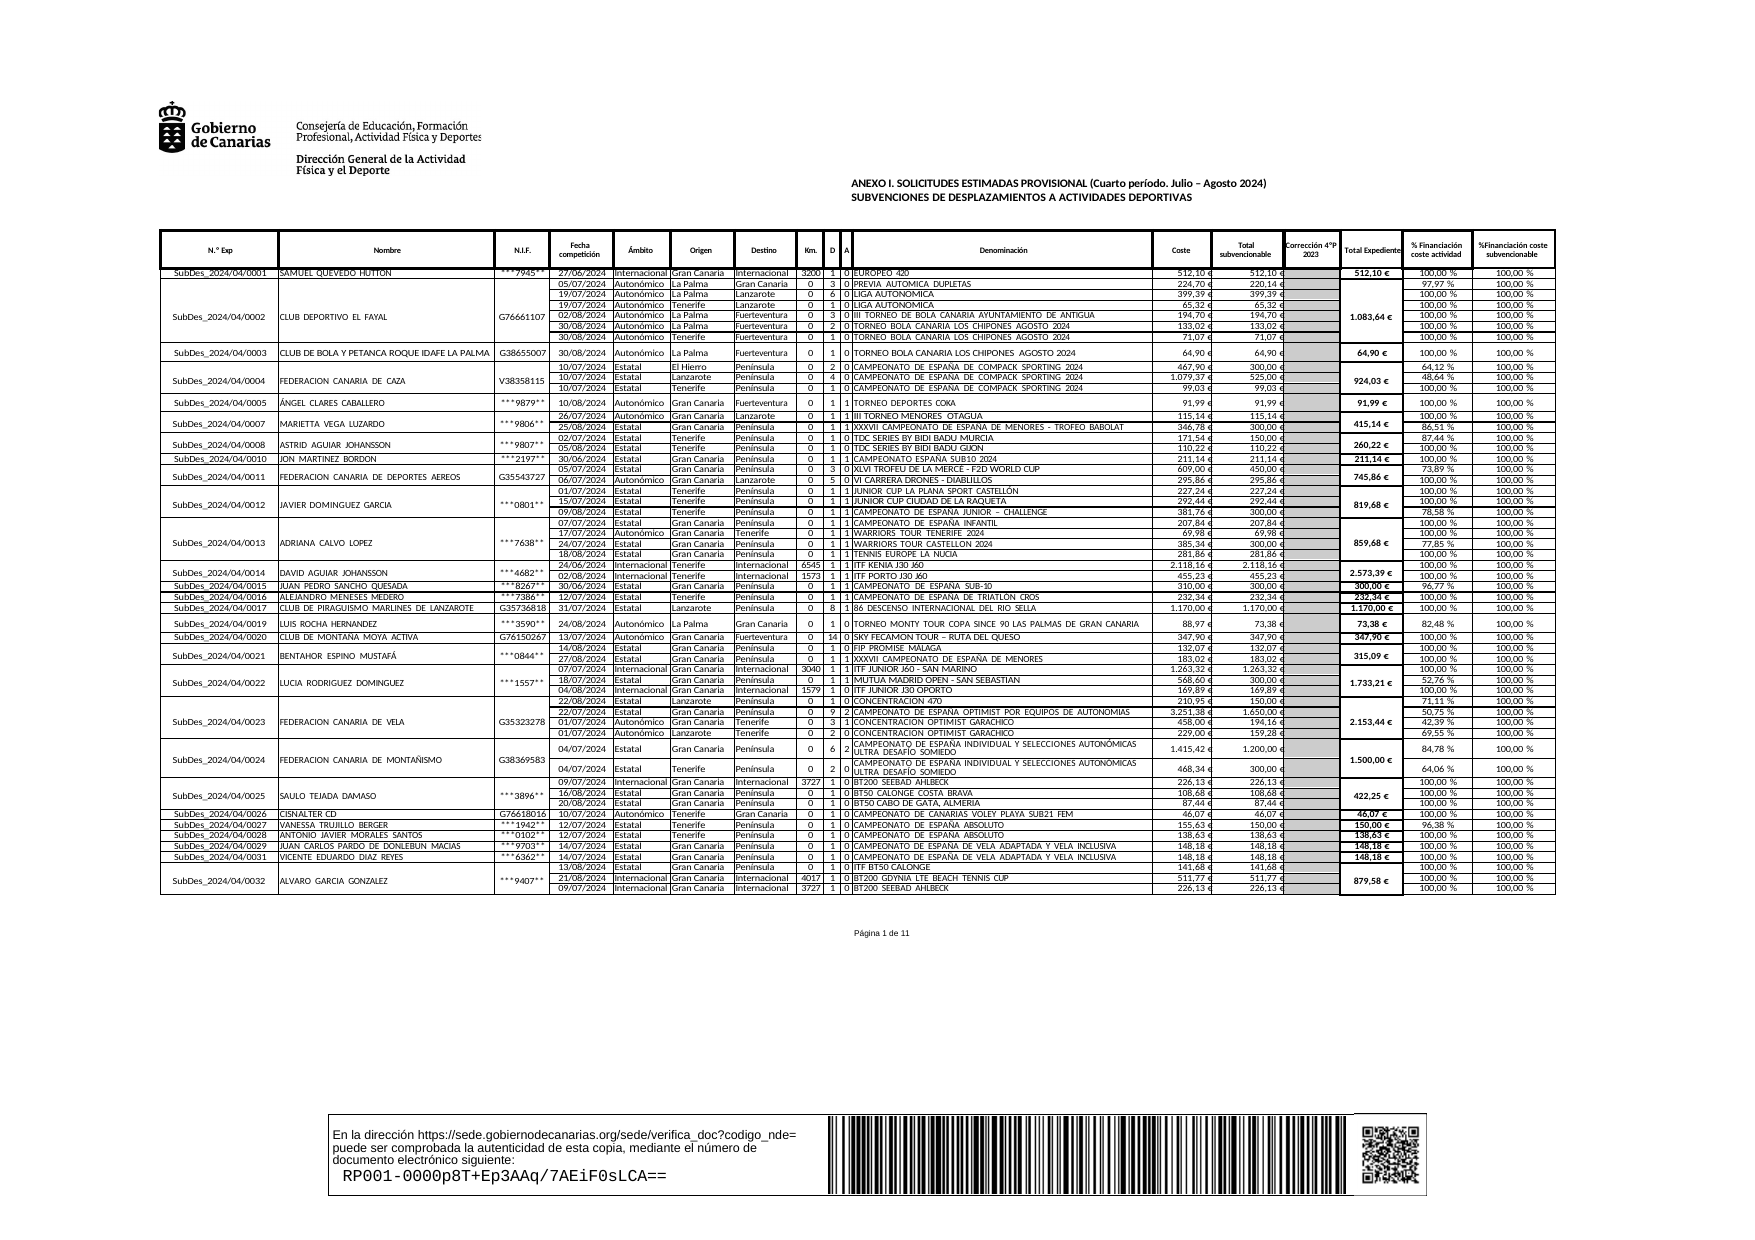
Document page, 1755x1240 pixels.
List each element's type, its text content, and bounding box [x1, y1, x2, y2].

table_cell Autonómico [614, 301, 670, 310]
table_cell 2 [824, 759, 840, 777]
table_cell 100,00 % [1404, 686, 1472, 696]
table_cell 148,18 € [1212, 852, 1283, 862]
table_cell 0 [797, 301, 823, 310]
table_cell 0 [797, 810, 823, 819]
table_cell 100,00 % [1473, 676, 1555, 685]
table_cell 300,00 € [1212, 508, 1283, 517]
table_cell 0 [797, 789, 823, 798]
table_cell Tenerife [671, 333, 734, 342]
table_cell 148,18 € [1153, 852, 1211, 862]
table_cell BT50 CABO DE GATA, ALMERIA [853, 799, 1152, 809]
table_cell 24/08/2024 [550, 614, 613, 632]
table_cell Gran Canaria [671, 852, 734, 862]
table_cell 1 [824, 571, 840, 581]
table_cell 207,84 € [1153, 518, 1211, 528]
table_cell 0 [797, 508, 823, 517]
table_cell Península [735, 508, 796, 517]
table_cell 100,00 % [1404, 863, 1472, 872]
table_cell 300,00 € [1212, 539, 1283, 549]
table_cell [1284, 614, 1339, 632]
table_cell 20/08/2024 [550, 799, 613, 809]
table_cell [1284, 290, 1339, 299]
table_header %Financiación coste subvencionable [1474, 231, 1554, 267]
table_cell 260,22 € [1341, 434, 1402, 453]
table_cell 210,95 € [1153, 697, 1211, 706]
table_cell 100,00 % [1473, 708, 1555, 717]
table_cell SubDes_2024/04/0007 [161, 412, 278, 432]
table_cell [1284, 863, 1339, 872]
table_cell Estatal [614, 518, 670, 528]
table_cell 1 [841, 518, 852, 528]
table_cell 1.263,32 € [1212, 665, 1283, 674]
table_cell [1284, 270, 1339, 278]
table_cell 6 [824, 290, 840, 299]
table_cell 01/07/2024 [550, 718, 613, 728]
table_cell 0 [797, 820, 823, 830]
table_cell 42,39 % [1404, 718, 1472, 728]
table_cell 511,77 € [1153, 874, 1211, 883]
table_cell Gran Canaria [671, 863, 734, 872]
table_header Denominación [854, 232, 1151, 267]
table_cell Tenerife [735, 718, 796, 728]
table_cell 100,00 % [1473, 759, 1555, 777]
table_cell SubDes_2024/04/0004 [161, 362, 278, 393]
table_cell 169,89 € [1153, 686, 1211, 696]
table_cell Gran Canaria [671, 270, 734, 278]
table_cell Península [735, 550, 796, 559]
table_cell ADRIANA CALVO LOPEZ [279, 518, 494, 559]
table_cell 100,00 % [1404, 778, 1472, 787]
table_cell 1 [824, 301, 840, 310]
table_cell [1284, 394, 1339, 411]
table_cell CAMPEONATO DE ESPAÑA DE COMPACK SPORTING 2024 [853, 362, 1152, 372]
table_cell 281,86 € [1153, 550, 1211, 559]
table_cell Gran Canaria [671, 465, 734, 474]
table_cell 0 [797, 433, 823, 443]
table_cell 0 [841, 290, 852, 299]
table_cell Autonómico [614, 529, 670, 538]
table_cell 0 [797, 423, 823, 432]
table_cell 6 [824, 739, 840, 757]
table_cell [1284, 686, 1339, 696]
table_cell 0 [841, 322, 852, 331]
table_cell SubDes_2024/04/0024 [161, 739, 278, 777]
table_cell 385,34 € [1153, 539, 1211, 549]
table_cell 0 [797, 842, 823, 851]
table_cell 300,00 € [1212, 582, 1283, 591]
table_cell 0 [841, 831, 852, 841]
table_cell 194,16 € [1212, 718, 1283, 728]
table_cell 229,00 € [1153, 729, 1211, 738]
table_cell [1284, 508, 1339, 517]
table_cell 399,39 € [1153, 290, 1211, 299]
table_cell 46,07 € [1212, 810, 1283, 819]
table_cell 148,18 € [1341, 853, 1402, 862]
table_cell 183,02 € [1153, 654, 1211, 664]
table_cell 100,00 % [1473, 614, 1555, 632]
table_cell TORNEO DEPORTES COKA [853, 394, 1152, 411]
table_cell [1284, 444, 1339, 453]
table_cell 1 [824, 518, 840, 528]
table_cell Gran Canaria [671, 423, 734, 432]
table_cell 100,00 % [1404, 571, 1472, 581]
table_cell Estatal [614, 831, 670, 841]
table_cell 1 [824, 852, 840, 862]
table_cell 3727 [797, 884, 823, 894]
table_cell 100,00 % [1404, 633, 1472, 643]
table_cell 138,63 € [1212, 831, 1283, 841]
table_cell 07/07/2024 [550, 665, 613, 674]
table_cell 0 [841, 820, 852, 830]
table_cell 0 [841, 373, 852, 382]
table_cell 09/08/2024 [550, 508, 613, 517]
table_cell 0 [841, 384, 852, 393]
table_cell SubDes_2024/04/0021 [161, 644, 278, 664]
table_cell 01/07/2024 [550, 729, 613, 738]
table_cell 0 [797, 739, 823, 757]
table_cell 100,00 % [1473, 486, 1555, 496]
table_cell 50,75 % [1404, 708, 1472, 717]
table_cell JON MARTINEZ BORDON [279, 454, 494, 464]
table_cell BT200 GDYNIA LTE BEACH TENNIS CUP [853, 874, 1152, 883]
table_cell CAMPEONATO DE ESPAÑA INFANTIL [853, 518, 1152, 528]
table_cell 0 [797, 384, 823, 393]
table_cell 568,60 € [1153, 676, 1211, 685]
table_cell Península [735, 582, 796, 591]
table_cell 100,00 % [1404, 394, 1472, 411]
table_cell Autonómico [614, 343, 670, 361]
table_cell 211,14 € [1153, 454, 1211, 464]
table_cell 30/06/2024 [550, 582, 613, 591]
table_cell 13/08/2024 [550, 863, 613, 872]
table_cell [1284, 654, 1339, 664]
table_cell 100,00 % [1473, 362, 1555, 372]
table_cell Península [735, 362, 796, 372]
table_cell CONCENTRACION OPTIMIST GARACHICO [853, 718, 1152, 728]
table_cell 87,44 € [1153, 799, 1211, 809]
table_cell Tenerife [671, 831, 734, 841]
table_cell 96,38 % [1404, 820, 1472, 830]
table_cell 226,13 € [1153, 884, 1211, 894]
table_cell 1 [824, 539, 840, 549]
table_cell ANTONIO JAVIER MORALES SANTOS [279, 831, 494, 841]
table_cell 1 [824, 614, 840, 632]
table_cell Fuerteventura [735, 322, 796, 331]
table_cell Península [735, 539, 796, 549]
table_cell Fuerteventura [735, 394, 796, 411]
table_cell 381,76 € [1153, 508, 1211, 517]
table_cell BT50 CALONGE COSTA BRAVA [853, 789, 1152, 798]
table_cell Autonómico [614, 333, 670, 342]
table_cell Tenerife [671, 810, 734, 819]
table_cell CAMPEONATO DE ESPAÑA ABSOLUTO [853, 820, 1152, 830]
table_cell 1 [841, 529, 852, 538]
table_cell 1 [841, 718, 852, 728]
table_cell 1 [841, 486, 852, 496]
table_cell FEDERACION CANARIA DE CAZA [279, 362, 494, 393]
table_cell Gran Canaria [671, 454, 734, 464]
table_cell 100,00 % [1473, 831, 1555, 841]
table_cell Fuerteventura [735, 311, 796, 321]
table_cell [1284, 333, 1339, 342]
table_cell 100,00 % [1473, 718, 1555, 728]
table_header Fecha competición [551, 232, 612, 267]
table_cell Península [735, 497, 796, 506]
table_cell Gran Canaria [671, 654, 734, 664]
table_cell 10/07/2024 [550, 384, 613, 393]
table_cell 100,00 % [1473, 810, 1555, 819]
table_cell 292,44 € [1153, 497, 1211, 506]
table_cell 100,00 % [1473, 508, 1555, 517]
table_cell 171,54 € [1153, 433, 1211, 443]
table_cell 78,58 % [1404, 508, 1472, 517]
table_cell ***9407** [495, 863, 549, 894]
table_cell 100,00 % [1473, 820, 1555, 830]
table_cell Estatal [614, 373, 670, 382]
table_cell Estatal [614, 820, 670, 830]
table_cell 100,00 % [1473, 665, 1555, 674]
table_cell Estatal [614, 593, 670, 602]
table_cell 77,85 % [1404, 539, 1472, 549]
table_cell 100,00 % [1473, 454, 1555, 464]
table_cell Lanzarote [735, 412, 796, 421]
table_cell Península [735, 384, 796, 393]
table_cell CAMPEONATO DE ESPAÑA DE COMPACK SPORTING 2024 [853, 373, 1152, 382]
table_cell VI CARRERA DRONES - DIABLILLOS [853, 476, 1152, 485]
table_cell [1284, 571, 1339, 581]
table_cell 100,00 % [1473, 739, 1555, 757]
table_cell 1 [824, 423, 840, 432]
table_cell MUTUA MADRID OPEN - SAN SEBASTIAN [853, 676, 1152, 685]
table_cell 71,07 € [1153, 333, 1211, 342]
table_cell 115,14 € [1153, 412, 1211, 421]
table_cell 64,12 % [1404, 362, 1472, 372]
table_cell 82,48 % [1404, 614, 1472, 632]
table_cell 100,00 % [1404, 550, 1472, 559]
table_cell 21/08/2024 [550, 874, 613, 883]
table_cell La Palma [671, 343, 734, 361]
table_cell [1284, 279, 1339, 289]
table_cell SubDes_2024/04/0025 [161, 778, 278, 809]
table_cell Internacional [614, 686, 670, 696]
table_cell Península [735, 789, 796, 798]
table_cell 0 [841, 686, 852, 696]
table_cell 467,90 € [1153, 362, 1211, 372]
table_cell Península [735, 697, 796, 706]
table_cell 69,55 % [1404, 729, 1472, 738]
table_cell 1 [824, 874, 840, 883]
table_cell 25/08/2024 [550, 423, 613, 432]
table_cell Estatal [614, 465, 670, 474]
table_cell 0 [841, 810, 852, 819]
table_cell SubDes_2024/04/0001 [161, 270, 278, 278]
table_cell 05/07/2024 [550, 279, 613, 289]
table_cell 1 [841, 593, 852, 602]
table_cell Internacional [614, 561, 670, 570]
table_cell 100,00 % [1473, 433, 1555, 443]
table_cell 5 [824, 476, 840, 485]
table_cell Gran Canaria [671, 778, 734, 787]
table_cell 1.170,00 € [1212, 603, 1283, 613]
table_cell TENNIS EUROPE LA NUCIA [853, 550, 1152, 559]
table_cell 300,00 € [1341, 583, 1402, 591]
table_cell Fuerteventura [735, 333, 796, 342]
table_cell Estatal [614, 497, 670, 506]
table_cell 0 [841, 789, 852, 798]
table_cell Fuerteventura [735, 343, 796, 361]
table_cell ***2197** [495, 454, 549, 464]
table_cell La Palma [671, 614, 734, 632]
table_cell 100,00 % [1473, 697, 1555, 706]
table_cell ALVARO GARCIA GONZALEZ [279, 863, 494, 894]
table_cell SubDes_2024/04/0015 [161, 582, 278, 591]
table_cell 18/08/2024 [550, 550, 613, 559]
table_cell 100,00 % [1404, 322, 1472, 331]
table_cell 1 [824, 550, 840, 559]
table_cell 1 [824, 810, 840, 819]
table_cell 02/07/2024 [550, 433, 613, 443]
table_cell 1 [824, 497, 840, 506]
table_cell 1 [841, 571, 852, 581]
table_cell 91,99 € [1212, 394, 1283, 411]
table_cell MARIETTA VEGA LUZARDO [279, 412, 494, 432]
table_cell 3040 [797, 665, 823, 674]
table_cell 512,10 € [1153, 270, 1211, 278]
table_cell Gran Canaria [671, 789, 734, 798]
table_cell 65,32 € [1212, 301, 1283, 310]
table_cell 27/08/2024 [550, 654, 613, 664]
table_cell [1284, 343, 1339, 361]
table_cell 2.573,39 € [1341, 562, 1402, 581]
table_cell [1284, 633, 1339, 643]
table_cell 347,90 € [1341, 634, 1402, 643]
table_cell Internacional [735, 665, 796, 674]
table_cell TDC SERIES BY BIDI BADU MURCIA [853, 433, 1152, 443]
table_cell Tenerife [671, 759, 734, 777]
table_cell 22/07/2024 [550, 708, 613, 717]
table_header Km. [798, 232, 822, 267]
table_cell Autonómico [614, 614, 670, 632]
table_cell Estatal [614, 454, 670, 464]
table_header Ámbito [615, 232, 669, 267]
table_cell 100,00 % [1404, 593, 1472, 602]
table_cell [1284, 778, 1339, 787]
table_cell 1 [824, 778, 840, 787]
table_cell [1284, 884, 1339, 894]
table_cell 1 [824, 593, 840, 602]
table_cell La Palma [671, 290, 734, 299]
table_cell 100,00 % [1404, 270, 1472, 278]
table_cell 1 [841, 394, 852, 411]
table_cell 0 [797, 603, 823, 613]
table_cell Internacional [614, 874, 670, 883]
table_cell 6545 [797, 561, 823, 570]
table_cell 1 [824, 582, 840, 591]
table_cell El Hierro [671, 362, 734, 372]
table_cell 10/07/2024 [550, 373, 613, 382]
table_cell 347,90 € [1212, 633, 1283, 643]
table_cell 1 [824, 842, 840, 851]
table_cell SubDes_2024/04/0023 [161, 697, 278, 738]
table_cell Gran Canaria [671, 676, 734, 685]
table_cell 73,38 € [1212, 614, 1283, 632]
table_cell 0 [797, 279, 823, 289]
table_cell 100,00 % [1473, 373, 1555, 382]
table_cell [1284, 301, 1339, 310]
table_cell 0 [841, 874, 852, 883]
table_cell 281,86 € [1212, 550, 1283, 559]
table_cell Autonómico [614, 394, 670, 411]
table_cell 226,13 € [1153, 778, 1211, 787]
table_cell [1284, 582, 1339, 591]
table_cell 292,44 € [1212, 497, 1283, 506]
table_cell 07/07/2024 [550, 518, 613, 528]
table_cell 0 [797, 697, 823, 706]
table_cell 100,00 % [1473, 539, 1555, 549]
table_cell Autonómico [614, 279, 670, 289]
table_cell ***7386** [495, 593, 549, 602]
table_cell SubDes_2024/04/0032 [161, 863, 278, 894]
table_cell 3727 [797, 778, 823, 787]
table_cell 100,00 % [1473, 290, 1555, 299]
table_cell 0 [797, 582, 823, 591]
table_cell 0 [841, 333, 852, 342]
table_cell CISNALTER CD [279, 810, 494, 819]
table_cell 10/08/2024 [550, 394, 613, 411]
table_cell 3.251,38 € [1153, 708, 1211, 717]
table_cell 2.153,44 € [1341, 698, 1402, 738]
table_cell 100,00 % [1473, 593, 1555, 602]
table_cell 100,00 % [1404, 343, 1472, 361]
table_cell 100,00 % [1473, 799, 1555, 809]
table_cell 300,00 € [1212, 676, 1283, 685]
table_cell Gran Canaria [671, 633, 734, 643]
table_cell 100,00 % [1404, 311, 1472, 321]
table_cell Península [735, 423, 796, 432]
table_cell Autonómico [614, 476, 670, 485]
table_cell 1 [824, 686, 840, 696]
table_cell ***9807** [495, 433, 549, 453]
table_cell 159,28 € [1212, 729, 1283, 738]
table_cell 226,13 € [1212, 884, 1283, 894]
table_cell G76618016 [495, 810, 549, 819]
table_cell CAMPEONATO DE ESPAÑA SUB-10 [853, 582, 1152, 591]
table_cell 1.170,00 € [1341, 604, 1402, 613]
table_cell Estatal [614, 384, 670, 393]
table_cell 100,00 % [1404, 476, 1472, 485]
table_cell 19/07/2024 [550, 301, 613, 310]
table_cell Tenerife [671, 820, 734, 830]
table_cell ***6362** [495, 852, 549, 862]
table_cell 1.263,32 € [1153, 665, 1211, 674]
table_cell [1284, 810, 1339, 819]
table_cell 100,00 % [1404, 842, 1472, 851]
table_cell SubDes_2024/04/0003 [161, 343, 278, 361]
table_cell Lanzarote [671, 729, 734, 738]
table_cell ***1557** [495, 665, 549, 696]
table_cell Península [735, 708, 796, 717]
table_cell [1284, 842, 1339, 851]
table_cell 14/07/2024 [550, 842, 613, 851]
table_cell [1284, 831, 1339, 841]
table_cell 1 [824, 831, 840, 841]
table_cell 04/08/2024 [550, 686, 613, 696]
table_cell 100,00 % [1404, 333, 1472, 342]
table_cell [1284, 759, 1339, 777]
table_cell 73,38 € [1341, 615, 1402, 632]
table_cell Lanzarote [671, 603, 734, 613]
table_cell Gran Canaria [671, 529, 734, 538]
table_cell TORNEO BOLA CANARIA LOS CHIPONES AGOSTO 2024 [853, 343, 1152, 361]
table_cell 2.118,16 € [1212, 561, 1283, 570]
table_cell 24/07/2024 [550, 539, 613, 549]
table_cell 02/08/2024 [550, 311, 613, 321]
table_cell Lanzarote [671, 697, 734, 706]
table_cell [1284, 454, 1339, 464]
table_cell Autonómico [614, 729, 670, 738]
table_cell 0 [841, 884, 852, 894]
table_cell FEDERACION CANARIA DE DEPORTES AEREOS [279, 465, 494, 485]
table_cell [1284, 697, 1339, 706]
table_cell [1284, 718, 1339, 728]
table_cell 0 [797, 343, 823, 361]
table_cell 295,86 € [1153, 476, 1211, 485]
table_cell Tenerife [671, 486, 734, 496]
table_cell Autonómico [614, 810, 670, 819]
table_cell 150,00 € [1212, 433, 1283, 443]
table_cell [1284, 708, 1339, 717]
table_cell G76661107 [495, 279, 549, 342]
table_cell 100,00 % [1404, 884, 1472, 894]
table_cell Península [735, 518, 796, 528]
table_cell 1 [824, 343, 840, 361]
table_cell 1 [841, 561, 852, 570]
table_cell Gran Canaria [671, 476, 734, 485]
table_cell 100,00 % [1473, 644, 1555, 653]
table_cell Tenerife [671, 571, 734, 581]
table_cell 100,00 % [1404, 665, 1472, 674]
table_cell SAULO TEJADA DAMASO [279, 778, 494, 809]
table_cell [1284, 550, 1339, 559]
table_cell 100,00 % [1404, 852, 1472, 862]
table_cell 0 [797, 676, 823, 685]
table_cell Gran Canaria [735, 279, 796, 289]
table_cell 232,34 € [1341, 594, 1402, 602]
table_cell 0 [797, 593, 823, 602]
table_cell 150,00 € [1212, 697, 1283, 706]
table_cell 100,00 % [1473, 852, 1555, 862]
table_cell CLUB DE MONTAÑA MOYA ACTIVA [279, 633, 494, 643]
table_cell 924,03 € [1341, 363, 1402, 393]
table_cell SubDes_2024/04/0012 [161, 486, 278, 517]
table_cell 65,32 € [1153, 301, 1211, 310]
table_cell [1284, 729, 1339, 738]
table_cell [1284, 362, 1339, 372]
table_cell FIP PROMISE MÁLAGA [853, 644, 1152, 653]
table_cell 04/07/2024 [550, 759, 613, 777]
table_cell CONCENTRACION OPTIMIST GARACHICO [853, 729, 1152, 738]
table_cell 09/07/2024 [550, 884, 613, 894]
table_cell 819,68 € [1341, 487, 1402, 517]
table_cell 0 [841, 343, 852, 361]
table_cell 0 [797, 412, 823, 421]
table_cell 422,25 € [1341, 779, 1402, 809]
table_cell SubDes_2024/04/0022 [161, 665, 278, 696]
table_cell Estatal [614, 654, 670, 664]
table_cell Gran Canaria [671, 884, 734, 894]
table_cell [1284, 644, 1339, 653]
table_cell ***1942** [495, 820, 549, 830]
table_cell [1284, 433, 1339, 443]
table_cell 15/07/2024 [550, 497, 613, 506]
table_cell Internacional [735, 884, 796, 894]
table_cell [1284, 539, 1339, 549]
table_cell 1 [824, 863, 840, 872]
table_cell 148,18 € [1341, 843, 1402, 851]
table_cell 0 [797, 394, 823, 411]
table_cell III TORNEO DE BOLA CANARIA AYUNTAMIENTO DE ANTIGUA [853, 311, 1152, 321]
table_cell SubDes_2024/04/0020 [161, 633, 278, 643]
table_cell 100,00 % [1404, 444, 1472, 453]
table_cell 300,00 € [1212, 423, 1283, 432]
table_cell SubDes_2024/04/0005 [161, 394, 278, 411]
table_cell ITF BT50 CALONGE [853, 863, 1152, 872]
table_cell 1 [841, 654, 852, 664]
table_cell Internacional [614, 665, 670, 674]
table_cell 1 [824, 508, 840, 517]
table_cell ITF JUNIOR J30 OPORTO [853, 686, 1152, 696]
table_cell [1284, 384, 1339, 393]
table_cell 100,00 % [1404, 486, 1472, 496]
table_cell 1 [824, 799, 840, 809]
table_cell [1284, 603, 1339, 613]
table_cell III TORNEO MENORES OTAGUA [853, 412, 1152, 421]
table_cell 100,00 % [1404, 454, 1472, 464]
table_cell 100,00 % [1473, 686, 1555, 696]
table_cell Gran Canaria [671, 394, 734, 411]
table_cell 1.083,64 € [1341, 280, 1402, 342]
table_cell 100,00 % [1404, 518, 1472, 528]
table_cell 12/07/2024 [550, 831, 613, 841]
table_cell Gran Canaria [671, 665, 734, 674]
table_cell CONCENTRACION 470 [853, 697, 1152, 706]
table_cell Internacional [614, 571, 670, 581]
table_cell 1 [841, 508, 852, 517]
table_cell SubDes_2024/04/0026 [161, 810, 278, 819]
table_cell CAMPEONATO DE ESPAÑA DE VELA ADAPTADA Y VELA INCLUSIVA [853, 852, 1152, 862]
table_cell 100,00 % [1473, 465, 1555, 474]
table_cell 0 [797, 333, 823, 342]
table_cell 0 [797, 529, 823, 538]
table_cell 19/07/2024 [550, 290, 613, 299]
table_cell 100,00 % [1404, 799, 1472, 809]
table_cell 0 [797, 444, 823, 453]
table_cell Tenerife [671, 561, 734, 570]
table_cell 0 [841, 311, 852, 321]
table_cell XXXVII CAMPEONATO DE ESPAÑA DE MENORES - TROFEO BABOLAT [853, 423, 1152, 432]
table_cell CAMPEONATO DE ESPAÑA JUNIOR – CHALLENGE [853, 508, 1152, 517]
table_cell 69,98 € [1153, 529, 1211, 538]
table_cell 0 [797, 290, 823, 299]
table_cell 100,00 % [1404, 831, 1472, 841]
table_cell 06/07/2024 [550, 476, 613, 485]
table_cell 64,90 € [1341, 344, 1402, 361]
table_cell Estatal [614, 708, 670, 717]
table_cell Gran Canaria [671, 874, 734, 883]
table_cell Tenerife [671, 384, 734, 393]
table_cell Estatal [614, 603, 670, 613]
table_cell 0 [797, 718, 823, 728]
table_cell CLUB DE PIRAGUISMO MARLINES DE LANZAROTE [279, 603, 494, 613]
table_cell 87,44 € [1212, 799, 1283, 809]
table_cell 12/07/2024 [550, 820, 613, 830]
table_cell DAVID AGUIAR JOHANSSON [279, 561, 494, 581]
table_cell Estatal [614, 842, 670, 851]
table_cell 1 [824, 333, 840, 342]
table_cell Gran Canaria [671, 686, 734, 696]
table_cell JUNIOR CUP CIUDAD DE LA RAQUETA [853, 497, 1152, 506]
table_cell ***0844** [495, 644, 549, 664]
table_cell Autonómico [614, 633, 670, 643]
table_cell 1 [824, 820, 840, 830]
table_cell 2 [824, 322, 840, 331]
table_cell 132,07 € [1153, 644, 1211, 653]
table_cell 18/07/2024 [550, 676, 613, 685]
table_cell Autonómico [614, 311, 670, 321]
text Página 1 de 11 [199, 929, 1564, 938]
table_cell 100,00 % [1473, 423, 1555, 432]
table_cell 84,78 % [1404, 739, 1472, 757]
table_cell [1284, 739, 1339, 757]
table_cell [1284, 373, 1339, 382]
table_cell TORNEO BOLA CANARIA LOS CHIPONES AGOSTO 2024 [853, 333, 1152, 342]
table_cell 0 [797, 654, 823, 664]
table_cell CAMPEONATO DE ESPAÑA INDIVIDUAL Y SELECCIONES AUTONÓMICAS ULTRA DESAFÍO SOMIEDO [853, 739, 1152, 757]
table_cell 26/07/2024 [550, 412, 613, 421]
table_cell Estatal [614, 676, 670, 685]
table_cell Península [735, 676, 796, 685]
table_cell 100,00 % [1473, 778, 1555, 787]
table_cell 0 [841, 279, 852, 289]
table_cell [1284, 412, 1339, 421]
table_cell 0 [797, 373, 823, 382]
table_cell Tenerife [671, 593, 734, 602]
table_cell Tenerife [735, 529, 796, 538]
table_cell 100,00 % [1473, 863, 1555, 872]
table_cell ***7638** [495, 518, 549, 559]
table_cell 0 [797, 476, 823, 485]
table_cell JUAN CARLOS PARDO DE DONLEBUN MACIAS [279, 842, 494, 851]
table_cell Península [735, 759, 796, 777]
table_cell SubDes_2024/04/0019 [161, 614, 278, 632]
table_cell ***0801** [495, 486, 549, 517]
table_cell 295,86 € [1212, 476, 1283, 485]
table_cell [1284, 311, 1339, 321]
table_cell 0 [841, 444, 852, 453]
table_cell 0 [797, 729, 823, 738]
table_cell XLVI TROFEU DE LA MERCÉ - F2D WORLD CUP [853, 465, 1152, 474]
table_cell ITF PORTO J30 J60 [853, 571, 1152, 581]
table_cell 0 [841, 270, 852, 278]
table_cell 1 [824, 454, 840, 464]
table_cell SubDes_2024/04/0013 [161, 518, 278, 559]
table_cell CLUB DEPORTIVO EL FAYAL [279, 279, 494, 342]
table_cell CAMPEONATO DE ESPAÑA DE VELA ADAPTADA Y VELA INCLUSIVA [853, 842, 1152, 851]
table_cell SubDes_2024/04/0029 [161, 842, 278, 851]
table_cell Gran Canaria [671, 539, 734, 549]
table_cell Gran Canaria [735, 614, 796, 632]
table_cell [1284, 423, 1339, 432]
table_cell 169,89 € [1212, 686, 1283, 696]
table_cell La Palma [671, 279, 734, 289]
table_header Nombre [280, 232, 493, 267]
table_cell ÁNGEL CLARES CABALLERO [279, 394, 494, 411]
table_cell 100,00 % [1473, 529, 1555, 538]
table_cell 133,02 € [1212, 322, 1283, 331]
table_cell 0 [797, 708, 823, 717]
table_cell 1.200,00 € [1212, 739, 1283, 757]
table_cell 91,99 € [1153, 394, 1211, 411]
table_cell 100,00 % [1473, 311, 1555, 321]
table_cell [1284, 476, 1339, 485]
table_cell CAMPEONATO DE ESPAÑA OPTIMIST POR EQUIPOS DE AUTONOMIAS [853, 708, 1152, 717]
table_cell 0 [841, 633, 852, 643]
table_cell 879,58 € [1341, 864, 1402, 894]
table_cell [1284, 789, 1339, 798]
table_cell Autonómico [614, 412, 670, 421]
table_cell 14/07/2024 [550, 852, 613, 862]
table_cell Península [735, 842, 796, 851]
table_cell 1 [824, 486, 840, 496]
table_cell Internacional [735, 686, 796, 696]
table_cell LUIS ROCHA HERNANDEZ [279, 614, 494, 632]
table_cell 1579 [797, 686, 823, 696]
table_cell 227,24 € [1153, 486, 1211, 496]
table_header Corrección 4ºP 2023 [1286, 232, 1339, 267]
table_cell ***7945** [495, 270, 549, 278]
table_cell Estatal [614, 539, 670, 549]
table_cell 1 [824, 789, 840, 798]
table_cell La Palma [671, 322, 734, 331]
table_cell ***3896** [495, 778, 549, 809]
table_cell 1 [841, 665, 852, 674]
table_cell Estatal [614, 697, 670, 706]
table_cell 1 [841, 539, 852, 549]
table_cell Península [735, 852, 796, 862]
table_cell 0 [841, 863, 852, 872]
table_cell 09/07/2024 [550, 778, 613, 787]
table_cell 02/08/2024 [550, 571, 613, 581]
table_cell Autonómico [614, 322, 670, 331]
table_cell [1284, 852, 1339, 862]
table_cell CAMPEONATO DE ESPAÑA ABSOLUTO [853, 831, 1152, 841]
table_cell 99,03 € [1212, 384, 1283, 393]
table_cell 0 [797, 311, 823, 321]
table_cell [1284, 529, 1339, 538]
table_cell 69,98 € [1212, 529, 1283, 538]
table_cell 71,07 € [1212, 333, 1283, 342]
table_cell JUAN PEDRO SANCHO QUESADA [279, 582, 494, 591]
table_cell 1.415,42 € [1153, 739, 1211, 757]
table_cell 1 [824, 665, 840, 674]
table_cell 0 [797, 550, 823, 559]
table_cell Estatal [614, 433, 670, 443]
table_cell Gran Canaria [735, 810, 796, 819]
table_cell LIGA AUTONOMICA [853, 290, 1152, 299]
table_cell TDC SERIES BY BIDI BADU GIJON [853, 444, 1152, 453]
table_cell 399,39 € [1212, 290, 1283, 299]
table_cell 1 [824, 561, 840, 570]
table_cell 108,68 € [1212, 789, 1283, 798]
table_cell Estatal [614, 423, 670, 432]
table_cell 30/08/2024 [550, 322, 613, 331]
table_cell Península [735, 799, 796, 809]
table_cell 468,34 € [1153, 759, 1211, 777]
table_cell 4017 [797, 874, 823, 883]
table_cell 1 [841, 412, 852, 421]
table_cell 141,68 € [1153, 863, 1211, 872]
table_cell 1 [824, 654, 840, 664]
table_cell Gran Canaria [671, 739, 734, 757]
table_cell G35323278 [495, 697, 549, 738]
table_cell [1284, 518, 1339, 528]
table_cell Estatal [614, 362, 670, 372]
table_cell Estatal [614, 550, 670, 559]
table_cell Tenerife [735, 729, 796, 738]
table_cell LIGA AUTONOMICA [853, 301, 1152, 310]
table_header Destino [736, 232, 795, 267]
table_cell 207,84 € [1212, 518, 1283, 528]
table_cell 458,00 € [1153, 718, 1211, 728]
table_cell 194,70 € [1153, 311, 1211, 321]
table_cell Estatal [614, 739, 670, 757]
table_cell JAVIER DOMINGUEZ GARCIA [279, 486, 494, 517]
table_cell 100,00 % [1404, 290, 1472, 299]
table_cell 525,00 € [1212, 373, 1283, 382]
table_cell 100,00 % [1473, 412, 1555, 421]
table_cell 1 [824, 884, 840, 894]
table_cell Lanzarote [735, 301, 796, 310]
table_cell Internacional [614, 270, 670, 278]
table_cell 0 [841, 301, 852, 310]
table_cell 0 [797, 362, 823, 372]
table_cell Península [735, 454, 796, 464]
table_cell 1 [841, 603, 852, 613]
table_cell 1 [824, 384, 840, 393]
table_cell ALEJANDRO MENESES MEDERO [279, 593, 494, 602]
table_cell 2 [841, 739, 852, 757]
table_cell 0 [797, 454, 823, 464]
table_cell [1284, 561, 1339, 570]
table_cell [1284, 799, 1339, 809]
table_cell SubDes_2024/04/0017 [161, 603, 278, 613]
table_cell Península [735, 373, 796, 382]
table_cell BT200 SEEBAD AHLBECK [853, 778, 1152, 787]
table_cell VICENTE EDUARDO DIAZ REYES [279, 852, 494, 862]
table_cell 0 [841, 729, 852, 738]
table_cell Estatal [614, 863, 670, 872]
table_cell SAMUEL QUEVEDO HUTTON [279, 270, 494, 278]
table_cell Tenerife [671, 444, 734, 453]
table_cell 100,00 % [1404, 412, 1472, 421]
table_cell CAMPEONATO DE CANARIAS VOLEY PLAYA SUB21 FEM [853, 810, 1152, 819]
table_cell 04/07/2024 [550, 739, 613, 757]
table_cell Gran Canaria [671, 718, 734, 728]
table_cell G35543727 [495, 465, 549, 485]
table_cell 455,23 € [1212, 571, 1283, 581]
table_cell Estatal [614, 799, 670, 809]
table_cell Gran Canaria [671, 582, 734, 591]
table_cell 0 [841, 362, 852, 372]
table_cell 0 [797, 322, 823, 331]
table_cell 100,00 % [1473, 874, 1555, 883]
table_cell 150,00 € [1212, 820, 1283, 830]
table_cell 0 [797, 465, 823, 474]
table_cell JUNIOR CUP LA PLANA SPORT CASTELLÓN [853, 486, 1152, 496]
table_cell ITF KENIA J30 J60 [853, 561, 1152, 570]
table_cell TORNEO MONTY TOUR COPA SINCE 90 LAS PALMAS DE GRAN CANARIA [853, 614, 1152, 632]
table_cell La Palma [671, 311, 734, 321]
table_cell 88,97 € [1153, 614, 1211, 632]
table_cell 10/07/2024 [550, 810, 613, 819]
table_cell 9 [824, 708, 840, 717]
table_cell 100,00 % [1404, 789, 1472, 798]
table_cell Estatal [614, 508, 670, 517]
table_cell 227,24 € [1212, 486, 1283, 496]
table_cell 100,00 % [1473, 301, 1555, 310]
table_cell BT200 SEEBAD AHLBECK [853, 884, 1152, 894]
table_cell G38655007 [495, 343, 549, 361]
table_cell 27/06/2024 [550, 270, 613, 278]
table_cell 110,22 € [1212, 444, 1283, 453]
table_cell SubDes_2024/04/0002 [161, 279, 278, 342]
table_cell 0 [797, 863, 823, 872]
table_cell 1 [841, 676, 852, 685]
table_cell 133,02 € [1153, 322, 1211, 331]
table_cell 220,14 € [1212, 279, 1283, 289]
table_cell 100,00 % [1473, 842, 1555, 851]
table_cell 0 [841, 433, 852, 443]
table_cell 100,00 % [1404, 497, 1472, 506]
table_cell WARRIORS TOUR TENERIFE 2024 [853, 529, 1152, 538]
table_header D [825, 232, 839, 267]
table_cell Península [735, 444, 796, 453]
table_cell 87,44 % [1404, 433, 1472, 443]
table_header Total Expediente [1342, 231, 1401, 267]
table_cell 138,63 € [1341, 832, 1402, 841]
table_cell Península [735, 593, 796, 602]
table_cell 100,00 % [1404, 301, 1472, 310]
table_cell Internacional [735, 270, 796, 278]
table_cell 96,77 % [1404, 582, 1472, 591]
table_cell 17/07/2024 [550, 529, 613, 538]
table_cell 0 [797, 759, 823, 777]
table_cell 1 [824, 697, 840, 706]
table_cell Estatal [614, 644, 670, 653]
table_cell 3 [824, 718, 840, 728]
table_cell 100,00 % [1473, 269, 1555, 278]
table_cell 745,86 € [1341, 466, 1402, 485]
table_cell 2 [824, 729, 840, 738]
table_cell 3 [824, 279, 840, 289]
table_cell 30/08/2024 [550, 333, 613, 342]
table_cell 100,00 % [1473, 322, 1555, 331]
table_cell 31/07/2024 [550, 603, 613, 613]
table_cell 71,11 % [1404, 697, 1472, 706]
table_cell 1.650,00 € [1212, 708, 1283, 717]
table_header Coste [1154, 232, 1210, 267]
table_cell Península [735, 644, 796, 653]
table_cell 64,06 % [1404, 759, 1472, 777]
table_cell 0 [841, 476, 852, 485]
table_cell 511,77 € [1212, 874, 1283, 883]
table_cell 1 [841, 423, 852, 432]
table_cell 0 [841, 697, 852, 706]
table_cell 300,00 € [1212, 362, 1283, 372]
table_cell 1 [824, 444, 840, 453]
table_cell 0 [841, 644, 852, 653]
table_cell 0 [841, 759, 852, 777]
table_cell 48,64 % [1404, 373, 1472, 382]
table_cell 1 [841, 454, 852, 464]
table_cell Península [735, 654, 796, 664]
table_cell G38369583 [495, 739, 549, 777]
table_cell ***9703** [495, 842, 549, 851]
table_cell [1284, 322, 1339, 331]
table_cell 100,00 % [1473, 884, 1555, 894]
table_cell 100,00 % [1473, 654, 1555, 664]
table_cell FEDERACION CANARIA DE VELA [279, 697, 494, 738]
table_cell 14 [824, 633, 840, 643]
table_cell 100,00 % [1404, 384, 1472, 393]
table_cell Península [735, 433, 796, 443]
table_cell FEDERACION CANARIA DE MONTAÑISMO [279, 739, 494, 777]
table_cell 10/07/2024 [550, 362, 613, 372]
table_cell ITF JUNIOR J60 - SAN MARINO [853, 665, 1152, 674]
table_cell XXXVII CAMPEONATO DE ESPAÑA DE MENORES [853, 654, 1152, 664]
table_cell Internacional [735, 561, 796, 570]
table_cell SubDes_2024/04/0010 [161, 454, 278, 464]
table_cell 0 [797, 614, 823, 632]
table_cell 1 [824, 644, 840, 653]
table_cell CAMPEONATO DE ESPAÑA DE COMPACK SPORTING 2024 [853, 384, 1152, 393]
table_cell 100,00 % [1473, 789, 1555, 798]
table_cell 14/08/2024 [550, 644, 613, 653]
table_cell EUROPEO 420 [853, 270, 1152, 278]
table_header Origen [672, 232, 733, 267]
table_cell 148,18 € [1212, 842, 1283, 851]
table_cell CLUB DE BOLA Y PETANCA ROQUE IDAFE LA PALMA [279, 343, 494, 361]
table_header % Financiación coste actividad [1404, 232, 1471, 267]
table_cell 512,10 € [1212, 270, 1283, 278]
table_cell 100,00 % [1473, 603, 1555, 613]
table_cell 13/07/2024 [550, 633, 613, 643]
table_cell 1 [841, 497, 852, 506]
table_cell 1.079,37 € [1153, 373, 1211, 382]
table_cell Tenerife [671, 433, 734, 443]
table_cell Autonómico [614, 718, 670, 728]
table_cell SubDes_2024/04/0008 [161, 433, 278, 453]
table_cell 1 [824, 412, 840, 421]
table_cell 1 [841, 582, 852, 591]
table_cell 100,00 % [1473, 571, 1555, 581]
table_cell Gran Canaria [671, 518, 734, 528]
table_cell ***3590** [495, 614, 549, 632]
table_cell 2.118,16 € [1153, 561, 1211, 570]
table_cell Estatal [614, 759, 670, 777]
table_cell Península [735, 820, 796, 830]
table_cell 05/08/2024 [550, 444, 613, 453]
table_cell [1284, 676, 1339, 685]
table_cell 99,03 € [1153, 384, 1211, 393]
table_cell 30/06/2024 [550, 454, 613, 464]
table_cell SubDes_2024/04/0028 [161, 831, 278, 841]
table_cell 2 [824, 362, 840, 372]
table_cell SubDes_2024/04/0027 [161, 820, 278, 830]
table_cell Gran Canaria [671, 644, 734, 653]
table_cell 232,34 € [1153, 593, 1211, 602]
table_cell 1573 [797, 571, 823, 581]
table_cell V38358115 [495, 362, 549, 393]
table_cell 100,00 % [1473, 333, 1555, 342]
table_cell SubDes_2024/04/0011 [161, 465, 278, 485]
table_cell 108,68 € [1153, 789, 1211, 798]
table_cell 148,18 € [1153, 842, 1211, 851]
table_cell Lanzarote [735, 476, 796, 485]
table_cell 100,00 % [1473, 279, 1555, 289]
table_cell 211,14 € [1212, 454, 1283, 464]
table_cell 1 [841, 550, 852, 559]
table_cell 1 [824, 394, 840, 411]
table_cell Autonómico [614, 290, 670, 299]
table_cell 415,14 € [1341, 413, 1402, 432]
table_cell Península [735, 831, 796, 841]
table_cell LUCIA RODRIGUEZ DOMINGUEZ [279, 665, 494, 696]
table_cell 224,70 € [1153, 279, 1211, 289]
table_cell ***0102** [495, 831, 549, 841]
table_cell ***8267** [495, 582, 549, 591]
table_cell 100,00 % [1404, 561, 1472, 570]
table_cell 0 [797, 539, 823, 549]
table_cell 46,07 € [1153, 810, 1211, 819]
table_cell CAMPEONATO DE ESPAÑA INDIVIDUAL Y SELECCIONES AUTONÓMICAS ULTRA DESAFÍO SOMIEDO [853, 759, 1152, 777]
table_cell Internacional [735, 778, 796, 787]
table_cell Gran Canaria [671, 550, 734, 559]
table_cell SKY FECAMON TOUR – RUTA DEL QUESO [853, 633, 1152, 643]
table_cell 100,00 % [1473, 343, 1555, 361]
table_header N.I.F. [496, 232, 548, 267]
table_cell 0 [841, 842, 852, 851]
table_cell 100,00 % [1473, 633, 1555, 643]
table_cell Lanzarote [671, 373, 734, 382]
table_cell 0 [797, 799, 823, 809]
table_cell 310,00 € [1153, 582, 1211, 591]
table_cell 91,99 € [1341, 395, 1402, 411]
table_cell 100,00 % [1473, 550, 1555, 559]
table_cell 52,76 % [1404, 676, 1472, 685]
table_cell Tenerife [671, 301, 734, 310]
table_cell Internacional [614, 778, 670, 787]
table_cell 1.170,00 € [1153, 603, 1211, 613]
table_cell 1.733,21 € [1341, 666, 1402, 696]
table_cell 100,00 % [1404, 644, 1472, 653]
table_cell Península [735, 465, 796, 474]
table_cell [1284, 593, 1339, 602]
table_cell [1284, 874, 1339, 883]
table_cell 455,23 € [1153, 571, 1211, 581]
table_cell 347,90 € [1153, 633, 1211, 643]
table_cell 0 [841, 852, 852, 862]
table_cell Estatal [614, 444, 670, 453]
table_cell Península [735, 739, 796, 757]
table_cell Gran Canaria [671, 708, 734, 717]
table_cell 0 [841, 465, 852, 474]
table_cell 100,00 % [1404, 603, 1472, 613]
table_cell ***4682** [495, 561, 549, 581]
table_cell 1 [824, 529, 840, 538]
table_cell VANESSA TRUJILLO BERGER [279, 820, 494, 830]
table_cell Estatal [614, 789, 670, 798]
table_cell CAMPEONATO DE ESPAÑA DE TRIATLÓN CROS [853, 593, 1152, 602]
table_cell 100,00 % [1473, 394, 1555, 411]
table_cell 315,09 € [1341, 645, 1402, 664]
table_cell WARRIORS TOUR CASTELLON 2024 [853, 539, 1152, 549]
table_cell PREVIA AUTOMICA DUPLETAS [853, 279, 1152, 289]
table_cell 0 [797, 518, 823, 528]
table_cell 609,00 € [1153, 465, 1211, 474]
table_cell Estatal [614, 486, 670, 496]
table_cell Estatal [614, 582, 670, 591]
table_cell Península [735, 486, 796, 496]
table_cell Fuerteventura [735, 633, 796, 643]
table_cell Gran Canaria [671, 799, 734, 809]
table_cell 22/08/2024 [550, 697, 613, 706]
table_cell TORNEO BOLA CANARIA LOS CHIPONES AGOSTO 2024 [853, 322, 1152, 331]
table_header Total subvencionable [1213, 232, 1282, 267]
table_cell 0 [797, 486, 823, 496]
table_cell 859,68 € [1341, 519, 1402, 559]
table_cell 0 [797, 497, 823, 506]
table_cell 346,78 € [1153, 423, 1211, 432]
table_cell 226,13 € [1212, 778, 1283, 787]
table_cell 100,00 % [1404, 810, 1472, 819]
table_cell 1.500,00 € [1341, 740, 1402, 777]
table_cell 138,63 € [1153, 831, 1211, 841]
table_cell Internacional [614, 884, 670, 894]
table_cell Lanzarote [735, 290, 796, 299]
table_cell BENTAHOR ESPINO MUSTAFÁ [279, 644, 494, 664]
table_cell 24/06/2024 [550, 561, 613, 570]
table_cell 150,00 € [1341, 821, 1402, 830]
table_cell [1284, 820, 1339, 830]
table_cell Tenerife [671, 508, 734, 517]
table_cell [1284, 465, 1339, 474]
table_cell 1 [824, 433, 840, 443]
table_cell 0 [841, 614, 852, 632]
table_cell [1284, 497, 1339, 506]
table_header N.º Exp [162, 232, 277, 267]
table_cell 86,51 % [1404, 423, 1472, 432]
table_cell Estatal [614, 852, 670, 862]
table_cell 1 [824, 676, 840, 685]
table_cell 100,00 % [1404, 654, 1472, 664]
table_cell 100,00 % [1404, 529, 1472, 538]
table_cell SubDes_2024/04/0031 [161, 852, 278, 862]
table_cell SubDes_2024/04/0014 [161, 561, 278, 581]
table_cell Internacional [735, 874, 796, 883]
table_cell 3 [824, 311, 840, 321]
table_cell Península [735, 863, 796, 872]
table_cell 64,90 € [1212, 343, 1283, 361]
table_cell 450,00 € [1212, 465, 1283, 474]
table_cell Gran Canaria [671, 842, 734, 851]
table_cell 0 [797, 852, 823, 862]
table_cell 0 [797, 831, 823, 841]
table_cell 05/07/2024 [550, 465, 613, 474]
table_cell 73,89 % [1404, 465, 1472, 474]
table_cell 64,90 € [1153, 343, 1211, 361]
table_cell 512,10 € [1341, 269, 1402, 278]
table_cell 46,07 € [1341, 811, 1402, 819]
table_cell ***9879** [495, 394, 549, 411]
table_header A [842, 232, 851, 267]
table_cell 100,00 % [1473, 497, 1555, 506]
table_cell 86 DESCENSO INTERNACIONAL DEL RIO SELLA [853, 603, 1152, 613]
table_cell 132,07 € [1212, 644, 1283, 653]
table_cell 100,00 % [1473, 518, 1555, 528]
table_cell SubDes_2024/04/0016 [161, 593, 278, 602]
table_cell 97,97 % [1404, 279, 1472, 289]
table_cell G76150267 [495, 633, 549, 643]
table_cell 194,70 € [1212, 311, 1283, 321]
table_cell 01/07/2024 [550, 486, 613, 496]
table_cell 100,00 % [1473, 561, 1555, 570]
table_cell [1284, 665, 1339, 674]
table_cell 0 [841, 799, 852, 809]
table_cell Internacional [735, 571, 796, 581]
table_cell 0 [797, 633, 823, 643]
table_cell ASTRID AGUIAR JOHANSSON [279, 433, 494, 453]
table_cell Península [735, 603, 796, 613]
table_cell 183,02 € [1212, 654, 1283, 664]
table_cell 4 [824, 373, 840, 382]
table_cell 211,14 € [1341, 455, 1402, 464]
table_cell 100,00 % [1473, 582, 1555, 591]
table_cell 141,68 € [1212, 863, 1283, 872]
table_cell 300,00 € [1212, 759, 1283, 777]
table_cell 3200 [797, 270, 823, 278]
table_cell 1 [824, 270, 840, 278]
table_cell 2 [841, 708, 852, 717]
table_cell Gran Canaria [671, 412, 734, 421]
table_cell 0 [797, 644, 823, 653]
table_cell 100,00 % [1473, 384, 1555, 393]
table_cell G35736818 [495, 603, 549, 613]
table_cell 100,00 % [1473, 476, 1555, 485]
table_cell 100,00 % [1404, 874, 1472, 883]
table_cell 100,00 % [1473, 444, 1555, 453]
table_cell 110,22 € [1153, 444, 1211, 453]
table_cell 0 [841, 778, 852, 787]
table_cell Tenerife [671, 497, 734, 506]
table_cell 232,34 € [1212, 593, 1283, 602]
table_cell 12/07/2024 [550, 593, 613, 602]
table_cell [1284, 486, 1339, 496]
table_cell CAMPEONATO ESPAÑA SUB10 2024 [853, 454, 1152, 464]
table_cell 8 [824, 603, 840, 613]
table_cell 155,63 € [1153, 820, 1211, 830]
table_cell ***9806** [495, 412, 549, 432]
table_cell 30/08/2024 [550, 343, 613, 361]
table_cell 100,00 % [1473, 729, 1555, 738]
table_cell 16/08/2024 [550, 789, 613, 798]
table_cell 3 [824, 465, 840, 474]
table_cell 115,14 € [1212, 412, 1283, 421]
